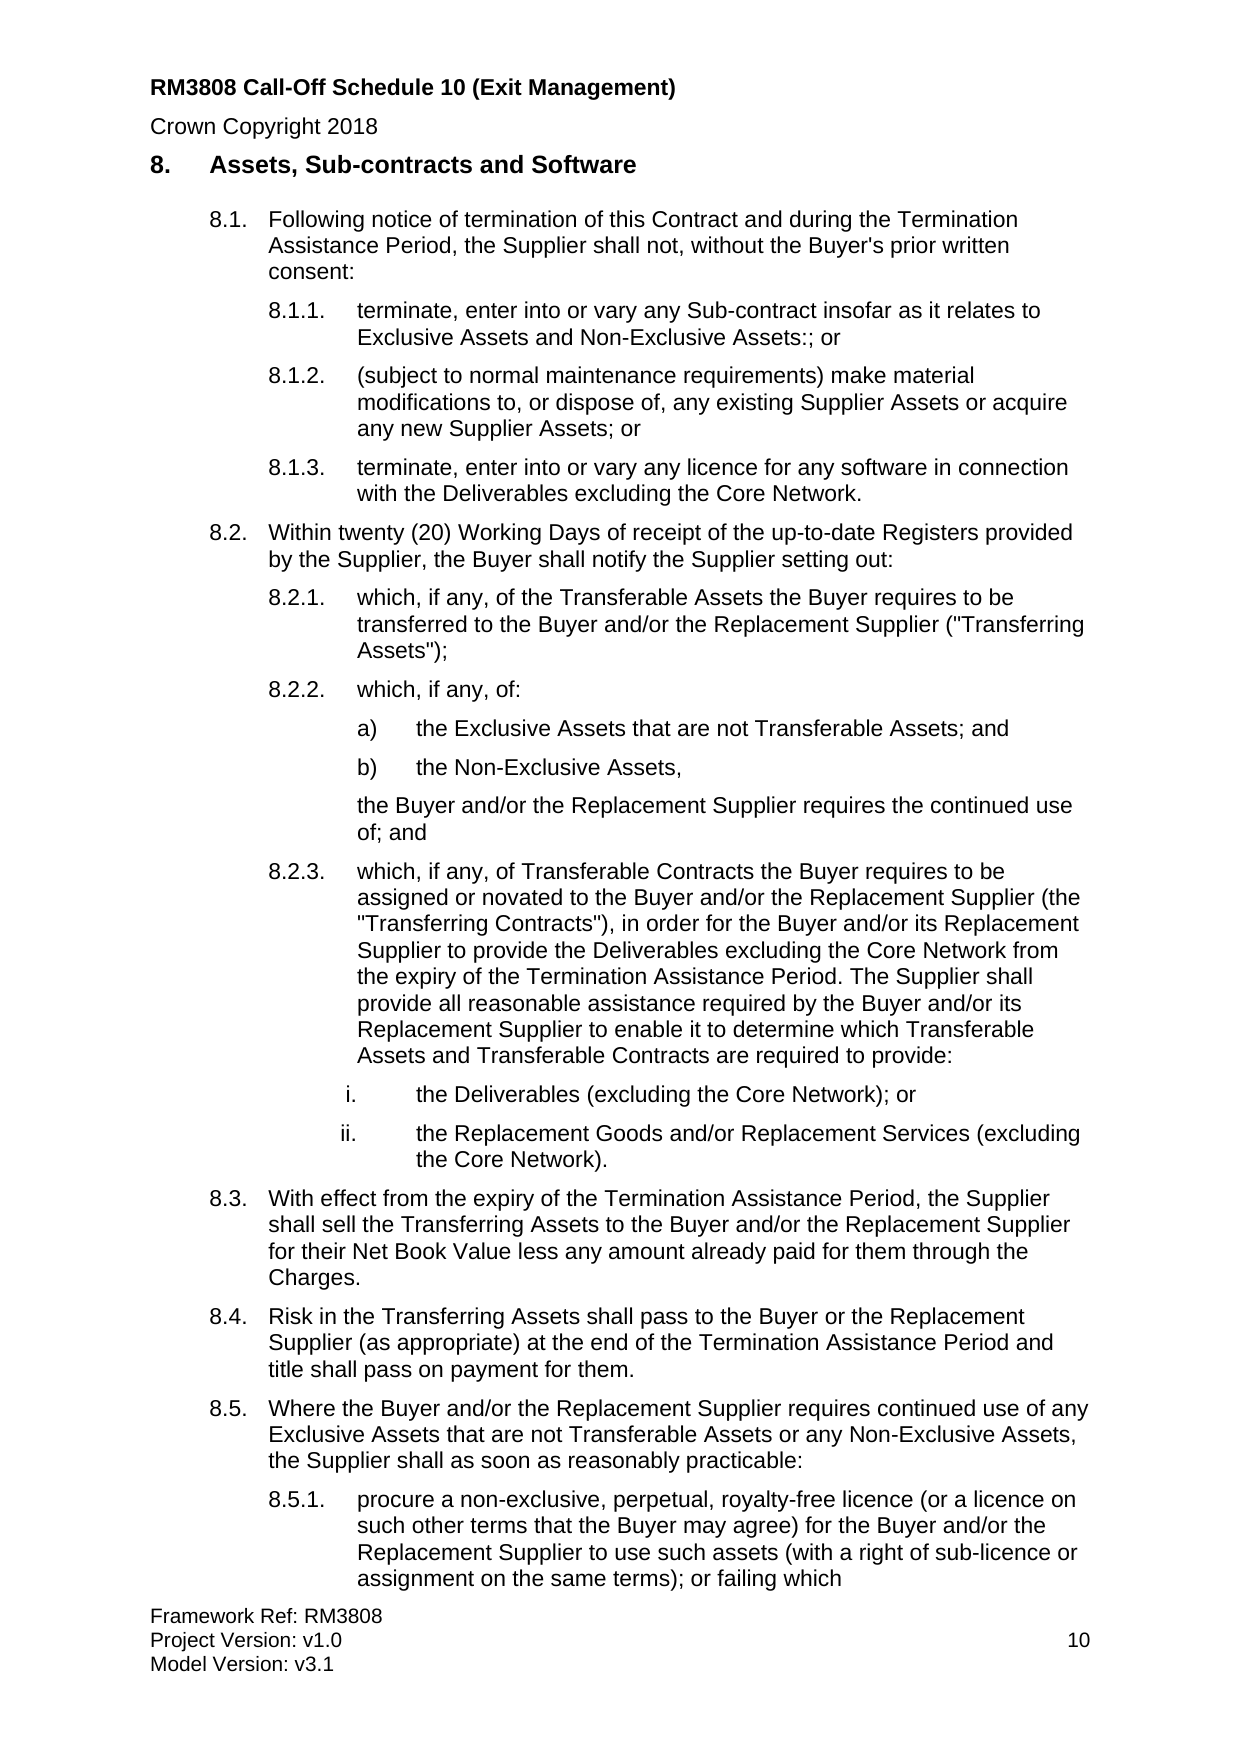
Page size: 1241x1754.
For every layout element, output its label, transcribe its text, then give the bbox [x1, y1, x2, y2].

list the Exclusive Assets that are not Transferable Assets; and [357, 715, 1090, 741]
list Risk in the Transferring Assets shall pass to the Buyer or the Replacement Supplier (as appropriate) at the end of the Termination Assistance Period and title shall pass on payment for them. [209, 1303, 1090, 1382]
list the Deliverables (excluding the Core Network); or [357, 1081, 1090, 1107]
list the Non-Exclusive Assets, [357, 754, 1090, 780]
list the Replacement Goods and/or Replacement Services (excluding the Core Network). [357, 1120, 1090, 1173]
list the Buyer and/or the Replacement Supplier requires the continued use of; and [357, 792, 1090, 845]
list which, if any, of the Transferable Assets the Buyer requires to be transferred to the Buyer and/or the Replacement Supplier ("Transferring Assets"); [268, 584, 1090, 663]
list terminate, enter into or vary any Sub-contract insofar as it relates to Exclusive Assets and Non-Exclusive Assets:; or [268, 297, 1090, 350]
list procure a non-exclusive, perpetual, royalty-free licence (or a licence on such other terms that the Buyer may agree) for the Buyer and/or the Replacement Supplier to use such assets (with a right of sub-licence or assignment on the same terms); or failing which [268, 1486, 1090, 1592]
subtitle Assets, Sub-contracts and Software [150, 150, 1090, 179]
list With effect from the expiry of the Termination Assistance Period, the Supplier shall sell the Transferring Assets to the Buyer and/or the Replacement Supplier for their Net Book Value less any amount already paid for them through the Charges. [209, 1185, 1090, 1291]
list Within twenty (20) Working Days of receipt of the up-to-date Registers provided by the Supplier, the Buyer shall notify the Supplier setting out: [209, 519, 1090, 572]
list Following notice of termination of this Contract and during the Termination Assistance Period, the Supplier shall not, without the Buyer's prior written consent: [209, 206, 1090, 285]
list terminate, enter into or vary any licence for any software in connection with the Deliverables excluding the Core Network. [268, 454, 1090, 507]
list which, if any, of Transferable Contracts the Buyer requires to be assigned or novated to the Buyer and/or the Replacement Supplier (the "Transferring Contracts"), in order for the Buyer and/or its Replacement Supplier to provide the Deliverables excluding the Core Network from the expiry of the Termination Assistance Period. The Supplier shall provide all reasonable assistance required by the Buyer and/or its Replacement Supplier to enable it to determine which Transferable Assets and Transferable Contracts are required to provide: [268, 858, 1090, 1068]
list which, if any, of: [268, 676, 1090, 702]
list (subject to normal maintenance requirements) make material modifications to, or dispose of, any existing Supplier Assets or acquire any new Supplier Assets; or [268, 362, 1090, 441]
list Where the Buyer and/or the Replacement Supplier requires continued use of any Exclusive Assets that are not Transferable Assets or any Non-Exclusive Assets, the Supplier shall as soon as reasonably practicable: [209, 1394, 1090, 1474]
